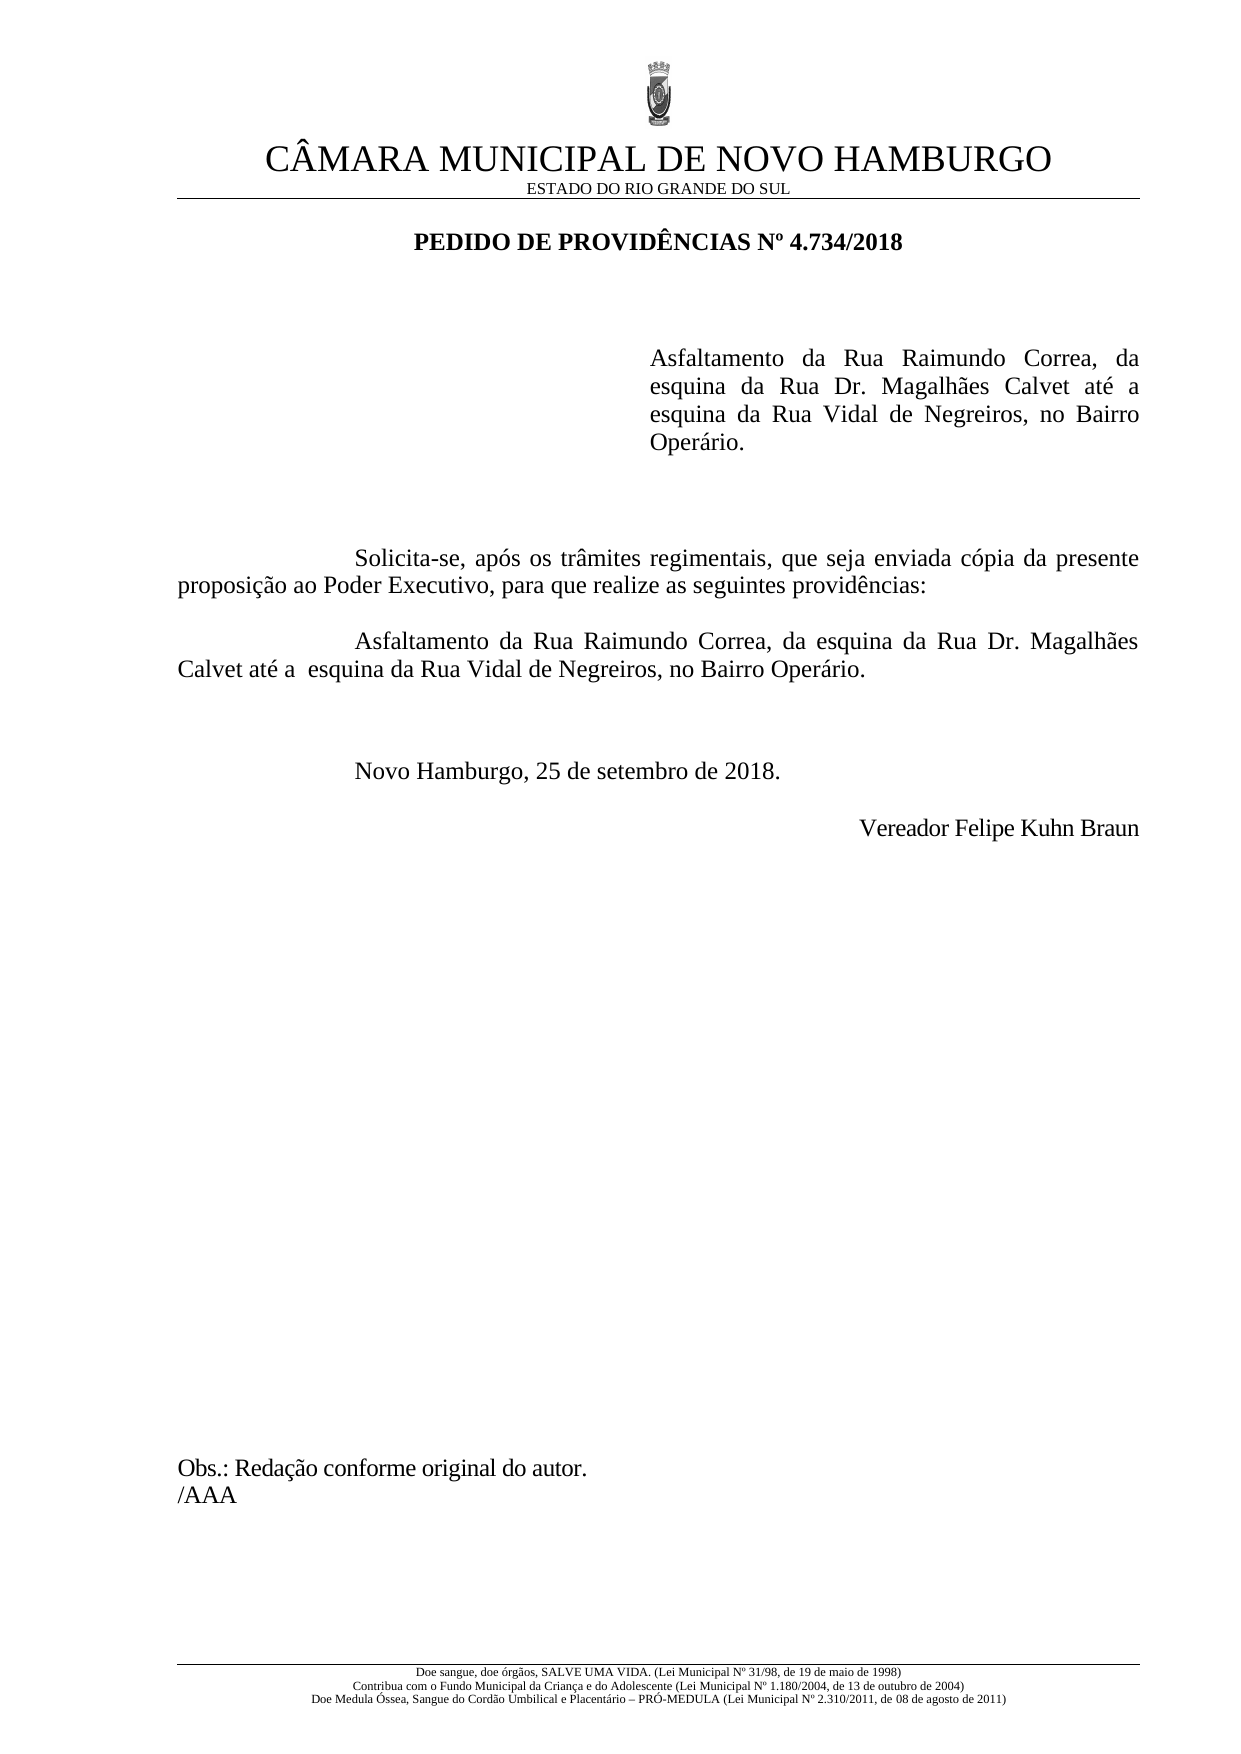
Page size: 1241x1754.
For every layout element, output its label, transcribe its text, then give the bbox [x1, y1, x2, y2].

text Asfaltamento da Rua Raimundo Correa, da esquina da Rua Dr. Magalhães Calvet até a esquina da Rua Vidal de Negreiros, no Bairro Operário. [649, 344, 1140, 455]
text Obs.: Redação conforme original do autor. [177, 1454, 1140, 1481]
text Novo Hamburgo, 25 de setembro de 2018. [177, 757, 1140, 785]
text Asfaltamento da Rua Raimundo Correa, da esquina da Rua Dr. Magalhães Calvet até a esquina da Rua Vidal de Negreiros, no Bairro Operário. [177, 627, 1140, 682]
text /AAA [177, 1481, 1140, 1509]
text PEDIDO DE PROVIDÊNCIAS Nº 4.734/2018 [177, 228, 1140, 256]
text Solicita-se, após os trâmites regimentais, que seja enviada cópia da presente proposição ao Poder Executivo, para que realize as seguintes providências: [177, 544, 1140, 599]
text Vereador Felipe Kuhn Braun [177, 814, 1140, 842]
